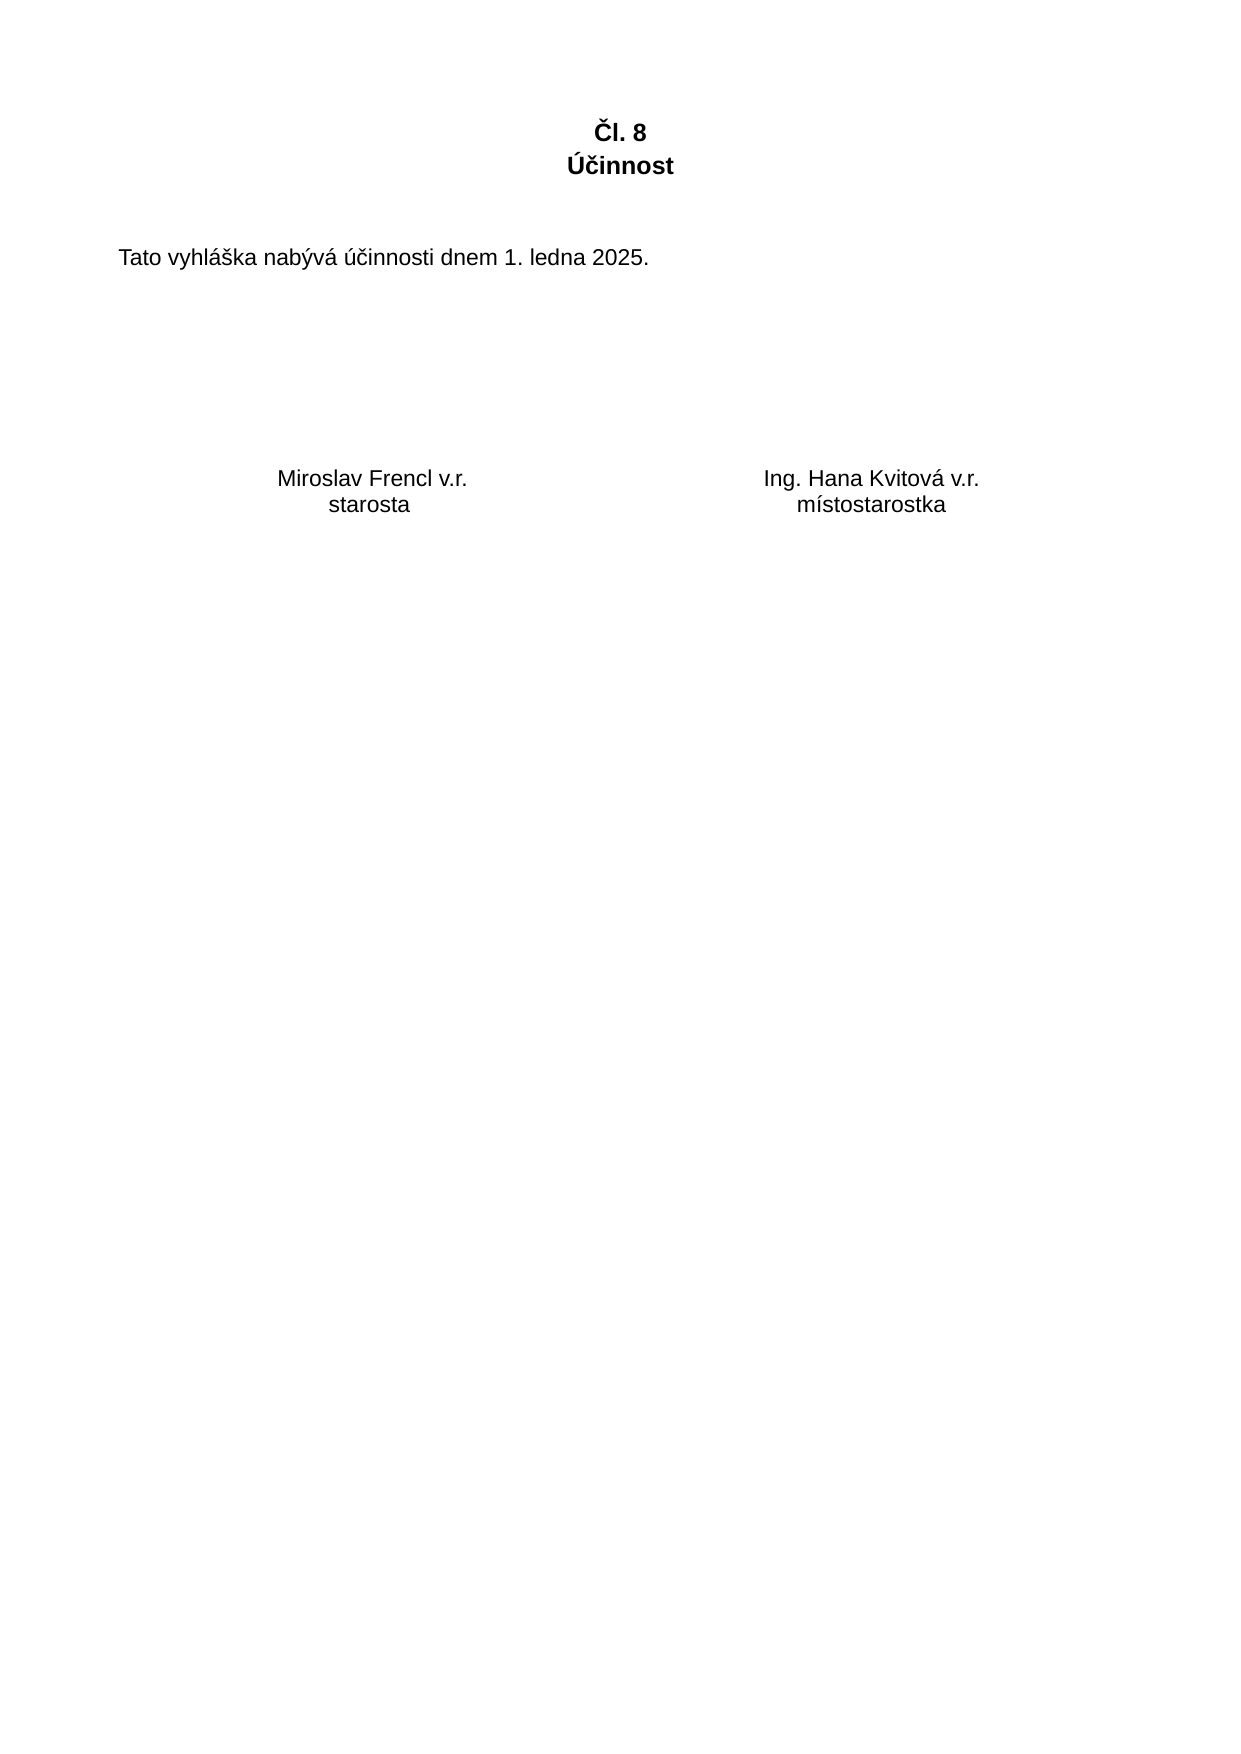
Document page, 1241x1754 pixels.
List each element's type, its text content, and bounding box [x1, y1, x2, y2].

text Tato vyhláška nabývá účinnosti dnem 1. ledna 2025. [118, 244, 1122, 271]
table_cell [118, 523, 620, 641]
table_header Ing. Hana Kvitová v.r. místostarostka [620, 405, 1122, 523]
subtitle Čl. 8 Účinnost [118, 118, 1122, 180]
table_header Miroslav Frencl v.r. starosta [118, 405, 620, 523]
table_cell [620, 523, 1122, 641]
